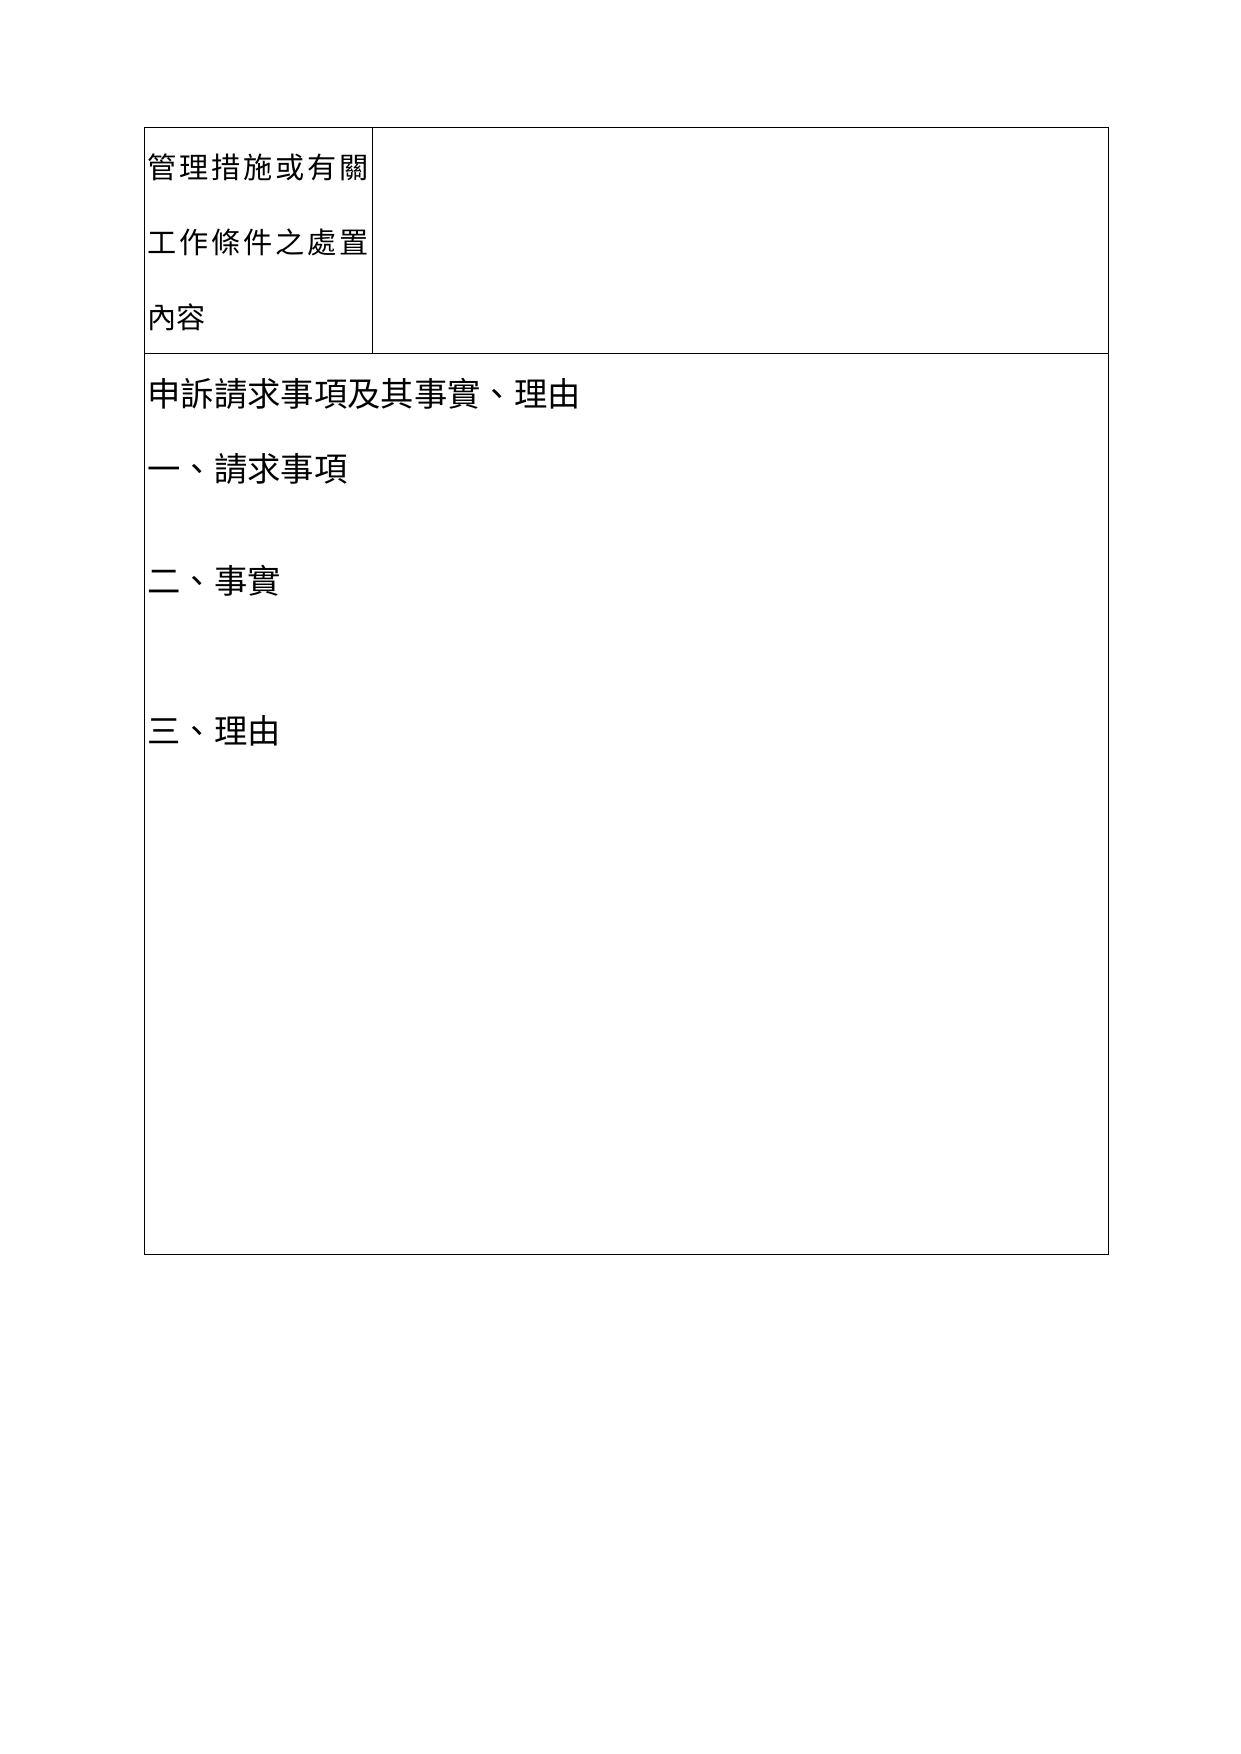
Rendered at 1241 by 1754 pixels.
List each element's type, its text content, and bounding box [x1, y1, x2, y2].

table_cell [373, 128, 1108, 353]
table_cell 申訴請求事項及其事實、理由 一、請求事項 二、事實 三、理由 [145, 354, 1108, 1254]
table_cell 管理措施或有關 工作條件之處置內容 [145, 128, 372, 353]
